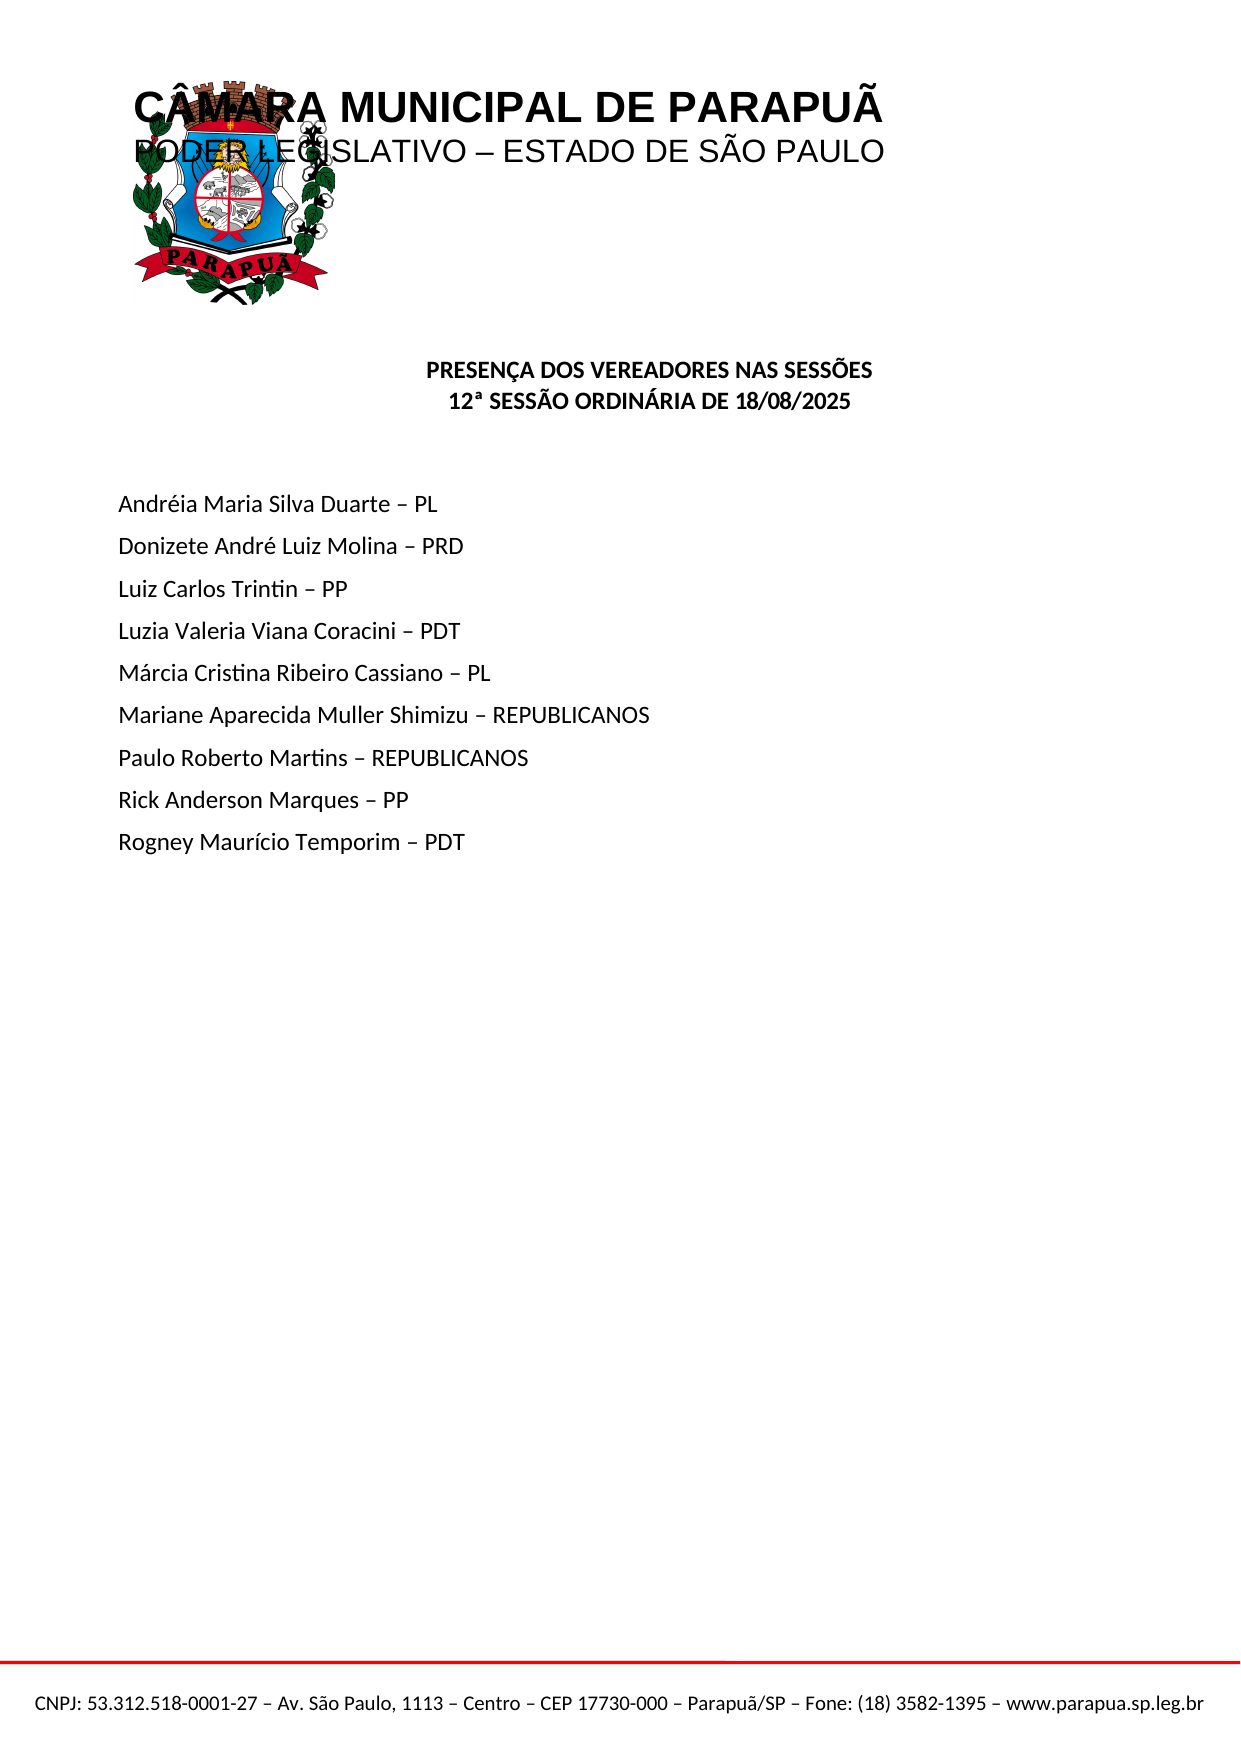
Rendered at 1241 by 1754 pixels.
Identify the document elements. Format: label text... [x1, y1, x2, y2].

title 12ª SESSÃO ORDINÁRIA DE 18/08/2025 [118, 385, 1181, 415]
text Donizete André Luiz Molina – PRD [118, 531, 1181, 561]
text Rick Anderson Marques – PP [118, 784, 679, 815]
text PRESENÇA DOS VEREADORES NAS SESSÕES [118, 354, 1181, 385]
text Rogney Maurício Temporim – PDT [118, 827, 679, 857]
text Mariane Aparecida Muller Shimizu – REPUBLICANOS [118, 700, 933, 730]
text Luzia Valeria Viana Coracini – PDT [118, 615, 1181, 646]
text Luiz Carlos Trintin – PP [118, 573, 1181, 603]
text Andréia Maria Silva Duarte – PL [118, 488, 1181, 519]
text Paulo Roberto Martins – REPUBLICANOS [118, 742, 933, 772]
picture [133, 81, 336, 305]
text Márcia Cristina Ribeiro Cassiano – PL [118, 657, 1181, 688]
